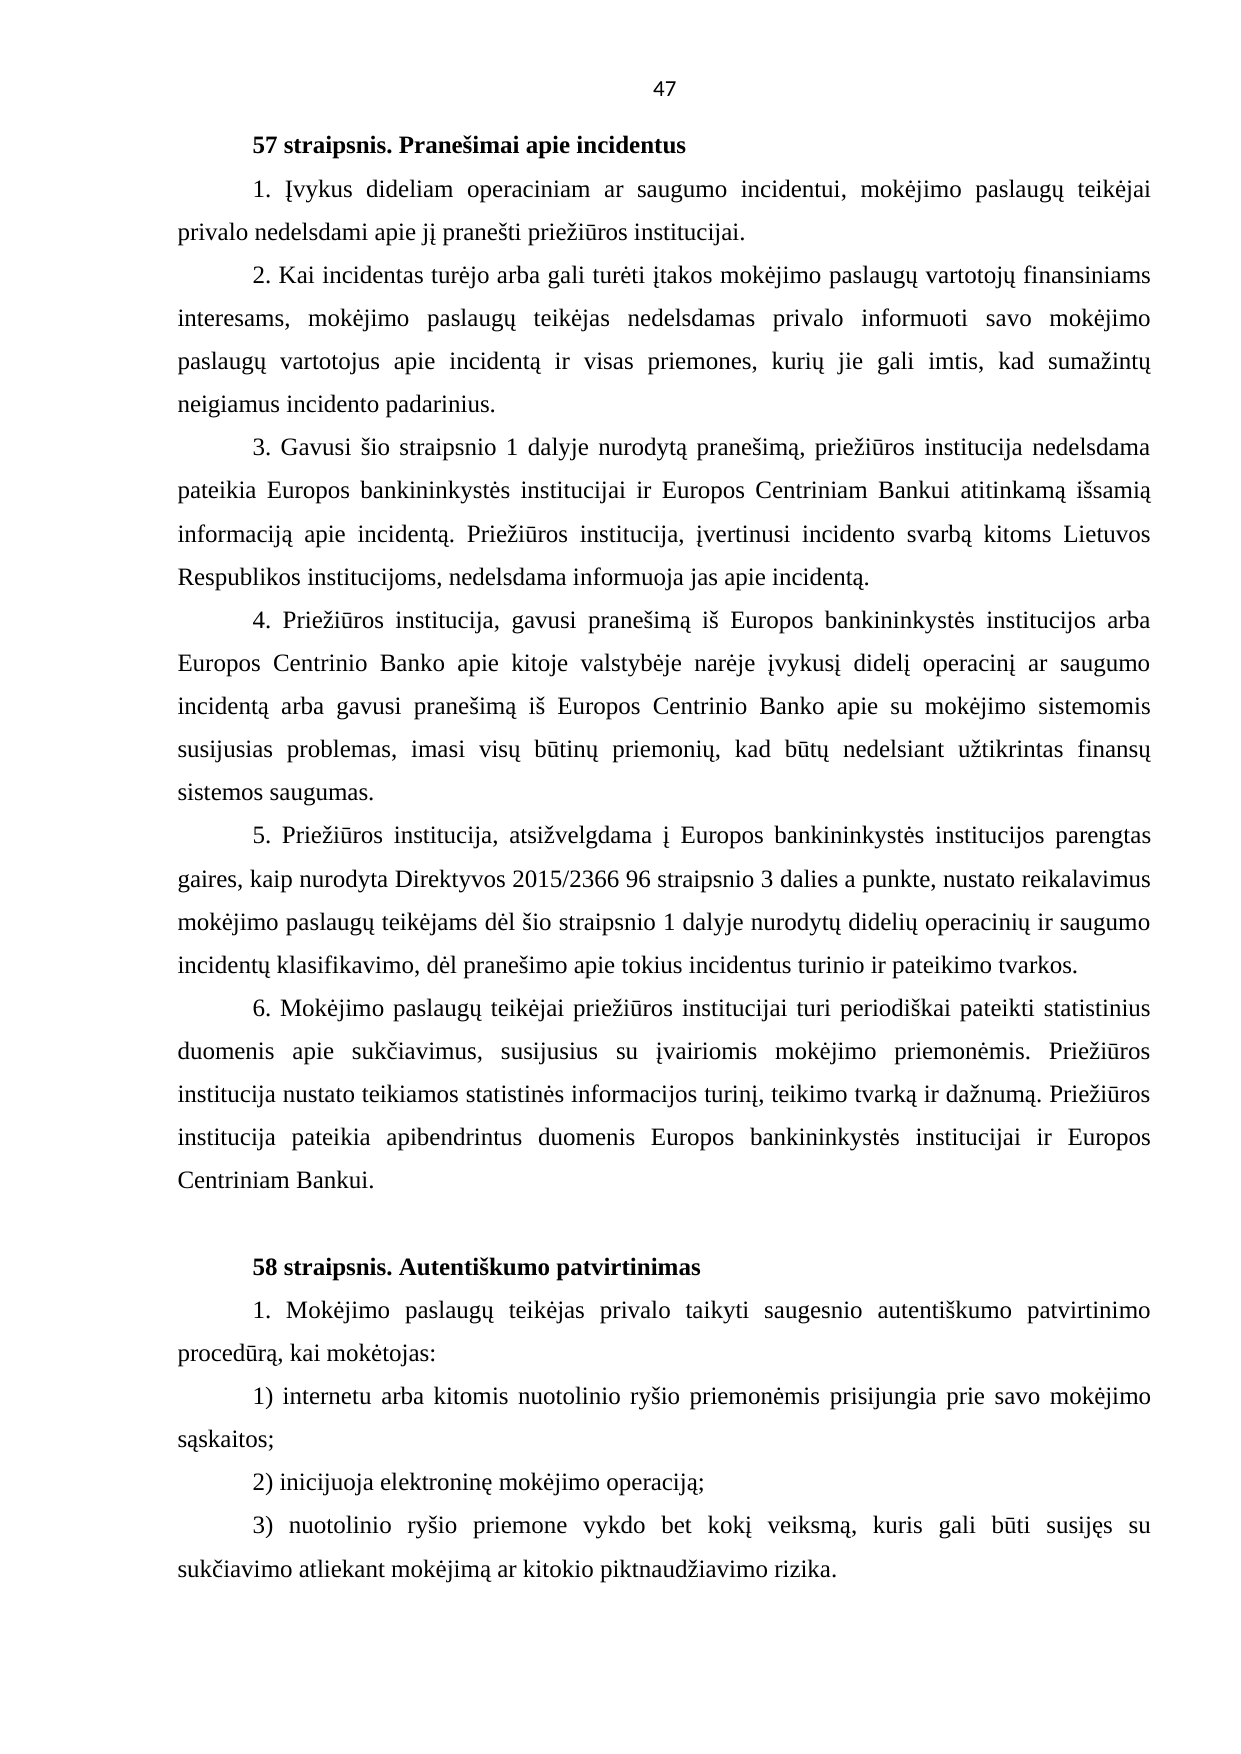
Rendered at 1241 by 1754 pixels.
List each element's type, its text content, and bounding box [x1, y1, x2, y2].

text 3) nuotolinio ryšio priemone vykdo bet kokį veiksmą, kuris gali būti susijęs su sukčiavimo atliekant mokėjimą ar kitokio piktnaudžiavimo rizika. [177, 1511, 1152, 1582]
text 3. Gavusi šio straipsnio 1 dalyje nurodytą pranešimą, priežiūros institucija nedelsdama pateikia Europos bankininkystės institucijai ir Europos Centriniam Bankui atitinkamą išsamią informaciją apie incidentą. Priežiūros institucija, įvertinusi incidento svarbą kitoms Lietuvos Respublikos institucijoms, nedelsdama informuoja jas apie incidentą. [177, 432, 1152, 591]
text 6. Mokėjimo paslaugų teikėjai priežiūros institucijai turi periodiškai pateikti statistinius duomenis apie sukčiavimus, susijusius su įvairiomis mokėjimo priemonėmis. Priežiūros institucija nustato teikiamos statistinės informacijos turinį, teikimo tvarką ir dažnumą. Priežiūros institucija pateikia apibendrintus duomenis Europos bankininkystės institucijai ir Europos Centriniam Bankui. [177, 993, 1152, 1194]
text 2. Kai incidentas turėjo arba gali turėti įtakos mokėjimo paslaugų vartotojų finansiniams interesams, mokėjimo paslaugų teikėjas nedelsdamas privalo informuoti savo mokėjimo paslaugų vartotojus apie incidentą ir visas priemones, kurių jie gali imtis, kad sumažintų neigiamus incidento padarinius. [177, 260, 1152, 418]
text 5. Priežiūros institucija, atsižvelgdama į Europos bankininkystės institucijos parengtas gaires, kaip nurodyta Direktyvos 2015/2366 96 straipsnio 3 dalies a punkte, nustato reikalavimus mokėjimo paslaugų teikėjams dėl šio straipsnio 1 dalyje nurodytų didelių operacinių ir saugumo incidentų klasifikavimo, dėl pranešimo apie tokius incidentus turinio ir pateikimo tvarkos. [177, 821, 1152, 979]
text 57 straipsnis. Pranešimai apie incidentus [177, 131, 1152, 159]
text 1. Įvykus dideliam operaciniam ar saugumo incidentui, mokėjimo paslaugų teikėjai privalo nedelsdami apie jį pranešti priežiūros institucijai. [177, 174, 1152, 246]
text 2) inicijuoja elektroninę mokėjimo operaciją; [177, 1467, 1152, 1496]
text 1) internetu arba kitomis nuotolinio ryšio priemonėmis prisijungia prie savo mokėjimo sąskaitos; [177, 1381, 1152, 1453]
text 58 straipsnis. Autentiškumo patvirtinimas [177, 1252, 1152, 1281]
text 4. Priežiūros institucija, gavusi pranešimą iš Europos bankininkystės institucijos arba Europos Centrinio Banko apie kitoje valstybėje narėje įvykusį didelį operacinį ar saugumo incidentą arba gavusi pranešimą iš Europos Centrinio Banko apie su mokėjimo sistemomis susijusias problemas, imasi visų būtinų priemonių, kad būtų nedelsiant užtikrintas finansų sistemos saugumas. [177, 605, 1152, 806]
text 1. Mokėjimo paslaugų teikėjas privalo taikyti saugesnio autentiškumo patvirtinimo procedūrą, kai mokėtojas: [177, 1295, 1152, 1367]
